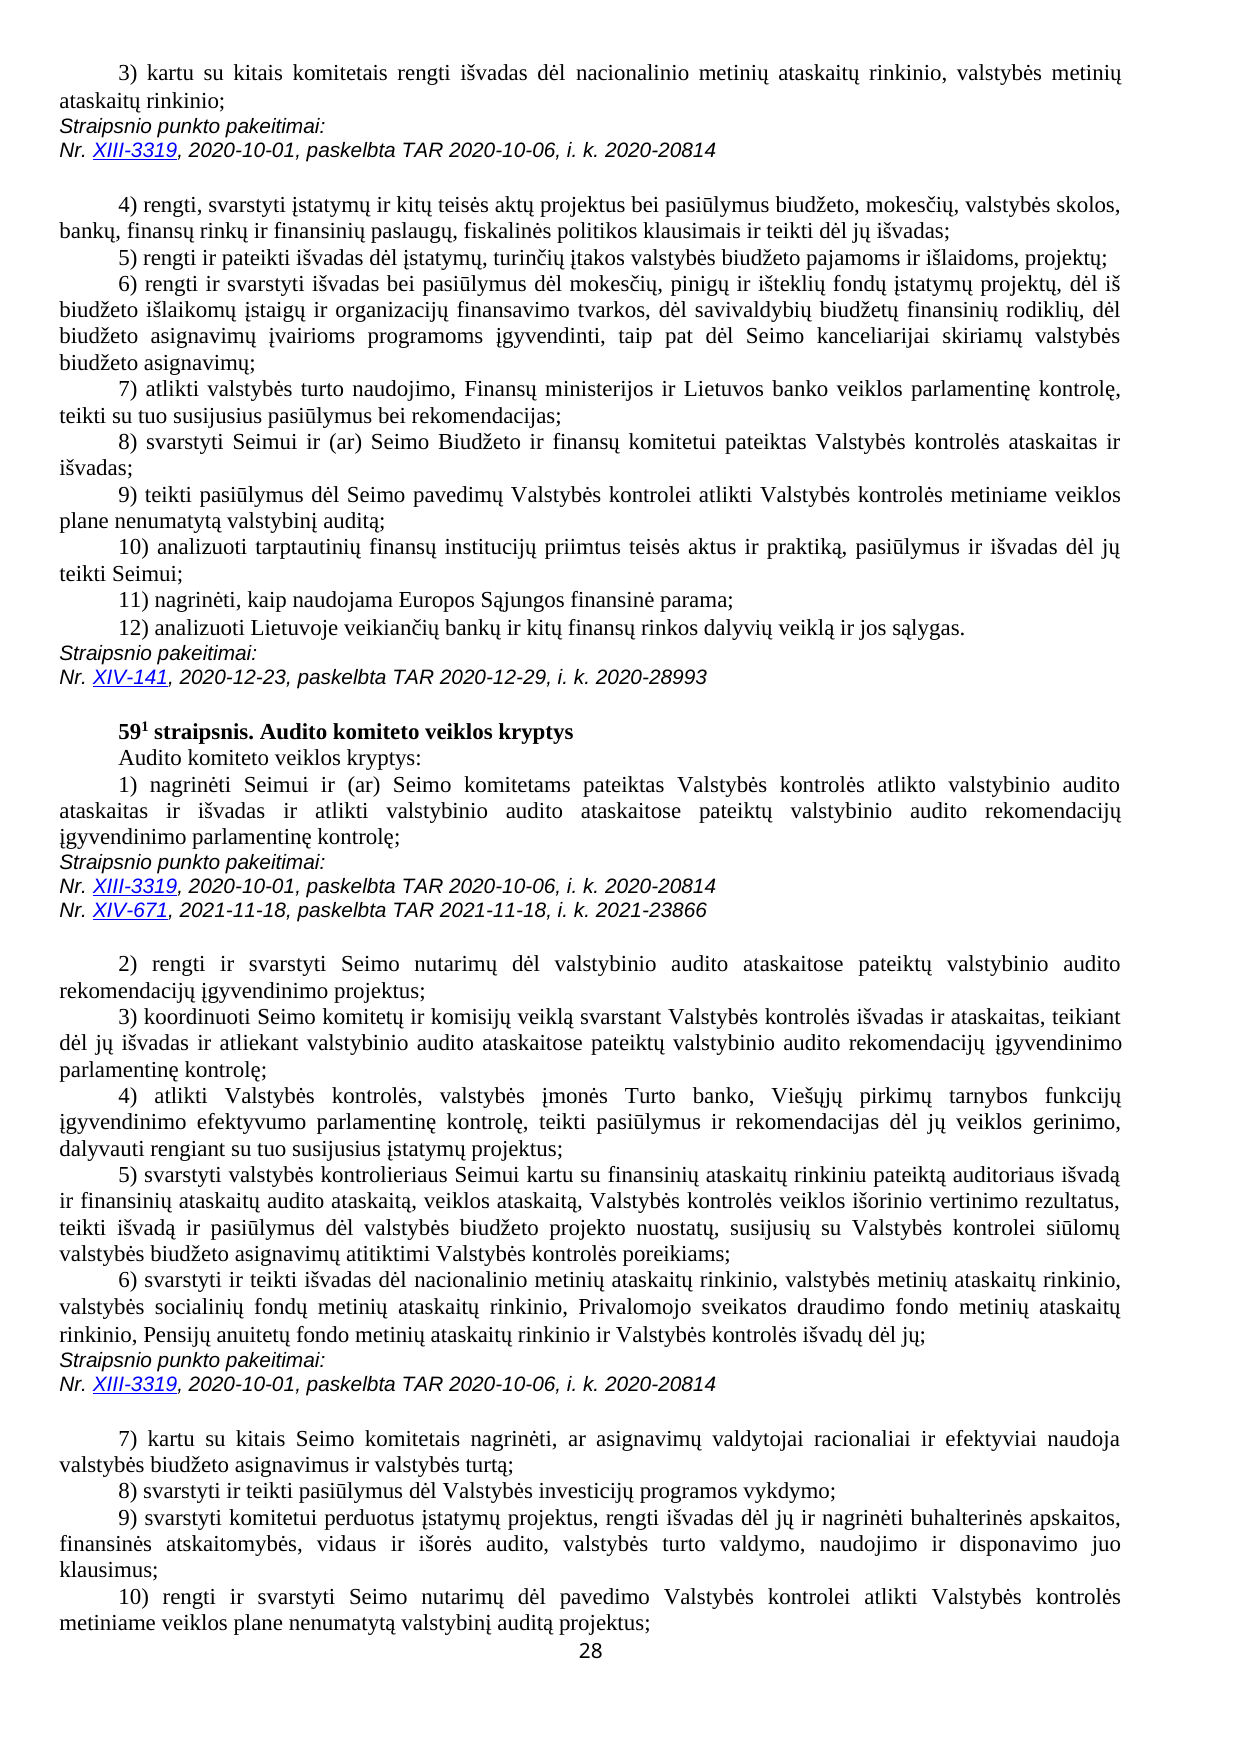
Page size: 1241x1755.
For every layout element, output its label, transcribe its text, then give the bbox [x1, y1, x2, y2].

text 5) svarstyti valstybės kontrolieriaus Seimui kartu su finansinių ataskaitų rinkiniu pateiktą auditoriaus išvadą ir finansinių ataskaitų audito ataskaitą, veiklos ataskaitą, Valstybės kontrolės veiklos išorinio vertinimo rezultatus, teikti išvadą ir pasiūlymus dėl valstybės biudžeto projekto nuostatų, susijusių su Valstybės kontrolei siūlomų valstybės biudžeto asignavimų atitiktimi Valstybės kontrolės poreikiams; [59, 1161, 1122, 1267]
text Nr. XIII-3319, 2020-10-01, paskelbta TAR 2020-10-06, i. k. 2020-20814 [59, 1372, 1122, 1396]
text 4) atlikti Valstybės kontrolės, valstybės įmonės Turto banko, Viešųjų pirkimų tarnybos funkcijų įgyvendinimo efektyvumo parlamentinę kontrolę, teikti pasiūlymus ir rekomendacijas dėl jų veiklos gerinimo, dalyvauti rengiant su tuo susijusius įstatymų projektus; [59, 1082, 1122, 1161]
text Nr. XIII-3319, 2020-10-01, paskelbta TAR 2020-10-06, i. k. 2020-20814 [59, 138, 1122, 162]
text 10) rengti ir svarstyti Seimo nutarimų dėl pavedimo Valstybės kontrolei atlikti Valstybės kontrolės metiniame veiklos plane nenumatytą valstybinį auditą projektus; [59, 1583, 1122, 1636]
text 6) svarstyti ir teikti išvadas dėl nacionalinio metinių ataskaitų rinkinio, valstybės metinių ataskaitų rinkinio, valstybės socialinių fondų metinių ataskaitų rinkinio, Privalomojo sveikatos draudimo fondo metinių ataskaitų rinkinio, Pensijų anuitetų fondo metinių ataskaitų rinkinio ir Valstybės kontrolės išvadų dėl jų; [59, 1267, 1122, 1348]
text Straipsnio punkto pakeitimai: [59, 1348, 1122, 1372]
text 6) rengti ir svarstyti išvadas bei pasiūlymus dėl mokesčių, pinigų ir išteklių fondų įstatymų projektų, dėl iš biudžeto išlaikomų įstaigų ir organizacijų finansavimo tvarkos, dėl savivaldybių biudžetų finansinių rodiklių, dėl biudžeto asignavimų įvairioms programoms įgyvendinti, taip pat dėl Seimo kanceliarijai skiriamų valstybės biudžeto asignavimų; [59, 270, 1122, 375]
text Straipsnio punkto pakeitimai: [59, 114, 1122, 138]
text Nr. XIV-671, 2021-11-18, paskelbta TAR 2021-11-18, i. k. 2021-23866 [59, 898, 1122, 922]
text 591 straipsnis. Audito komiteto veiklos kryptys [59, 718, 1122, 744]
text Straipsnio punkto pakeitimai: [59, 850, 1122, 874]
text 7) atlikti valstybės turto naudojimo, Finansų ministerijos ir Lietuvos banko veiklos parlamentinę kontrolę, teikti su tuo susijusius pasiūlymus bei rekomendacijas; [59, 375, 1122, 428]
text Nr. XIII-3319, 2020-10-01, paskelbta TAR 2020-10-06, i. k. 2020-20814 [59, 874, 1122, 898]
text 9) teikti pasiūlymus dėl Seimo pavedimų Valstybės kontrolei atlikti Valstybės kontrolės metiniame veiklos plane nenumatytą valstybinį auditą; [59, 481, 1122, 533]
text 8) svarstyti Seimui ir (ar) Seimo Biudžeto ir finansų komitetui pateiktas Valstybės kontrolės ataskaitas ir išvadas; [59, 428, 1122, 481]
text Nr. XIV-141, 2020-12-23, paskelbta TAR 2020-12-29, i. k. 2020-28993 [59, 665, 1122, 689]
text 8) svarstyti ir teikti pasiūlymus dėl Valstybės investicijų programos vykdymo; [59, 1477, 1122, 1504]
text 3) koordinuoti Seimo komitetų ir komisijų veiklą svarstant Valstybės kontrolės išvadas ir ataskaitas, teikiant dėl jų išvadas ir atliekant valstybinio audito ataskaitose pateiktų valstybinio audito rekomendacijų įgyvendinimo parlamentinę kontrolę; [59, 1003, 1122, 1082]
text 7) kartu su kitais Seimo komitetais nagrinėti, ar asignavimų valdytojai racionaliai ir efektyviai naudoja valstybės biudžeto asignavimus ir valstybės turtą; [59, 1425, 1122, 1477]
text 9) svarstyti komitetui perduotus įstatymų projektus, rengti išvadas dėl jų ir nagrinėti buhalterinės apskaitos, finansinės atskaitomybės, vidaus ir išorės audito, valstybės turto valdymo, naudojimo ir disponavimo juo klausimus; [59, 1504, 1122, 1583]
text 10) analizuoti tarptautinių finansų institucijų priimtus teisės aktus ir praktiką, pasiūlymus ir išvadas dėl jų teikti Seimui; [59, 533, 1122, 586]
text 2) rengti ir svarstyti Seimo nutarimų dėl valstybinio audito ataskaitose pateiktų valstybinio audito rekomendacijų įgyvendinimo projektus; [59, 950, 1122, 1003]
text 3) kartu su kitais komitetais rengti išvadas dėl nacionalinio metinių ataskaitų rinkinio, valstybės metinių ataskaitų rinkinio; [59, 59, 1122, 114]
text 1) nagrinėti Seimui ir (ar) Seimo komitetams pateiktas Valstybės kontrolės atlikto valstybinio audito ataskaitas ir išvadas ir atlikti valstybinio audito ataskaitose pateiktų valstybinio audito rekomendacijų įgyvendinimo parlamentinę kontrolę; [59, 771, 1122, 850]
text Audito komiteto veiklos kryptys: [59, 744, 1122, 771]
text 11) nagrinėti, kaip naudojama Europos Sąjungos finansinė parama; [59, 586, 1122, 612]
text 5) rengti ir pateikti išvadas dėl įstatymų, turinčių įtakos valstybės biudžeto pajamoms ir išlaidoms, projektų; [59, 243, 1122, 270]
text 12) analizuoti Lietuvoje veikiančių bankų ir kitų finansų rinkos dalyvių veiklą ir jos sąlygas. [59, 612, 1122, 641]
text 4) rengti, svarstyti įstatymų ir kitų teisės aktų projektus bei pasiūlymus biudžeto, mokesčių, valstybės skolos, bankų, finansų rinkų ir finansinių paslaugų, fiskalinės politikos klausimais ir teikti dėl jų išvadas; [59, 191, 1122, 243]
text Straipsnio pakeitimai: [59, 641, 1122, 665]
